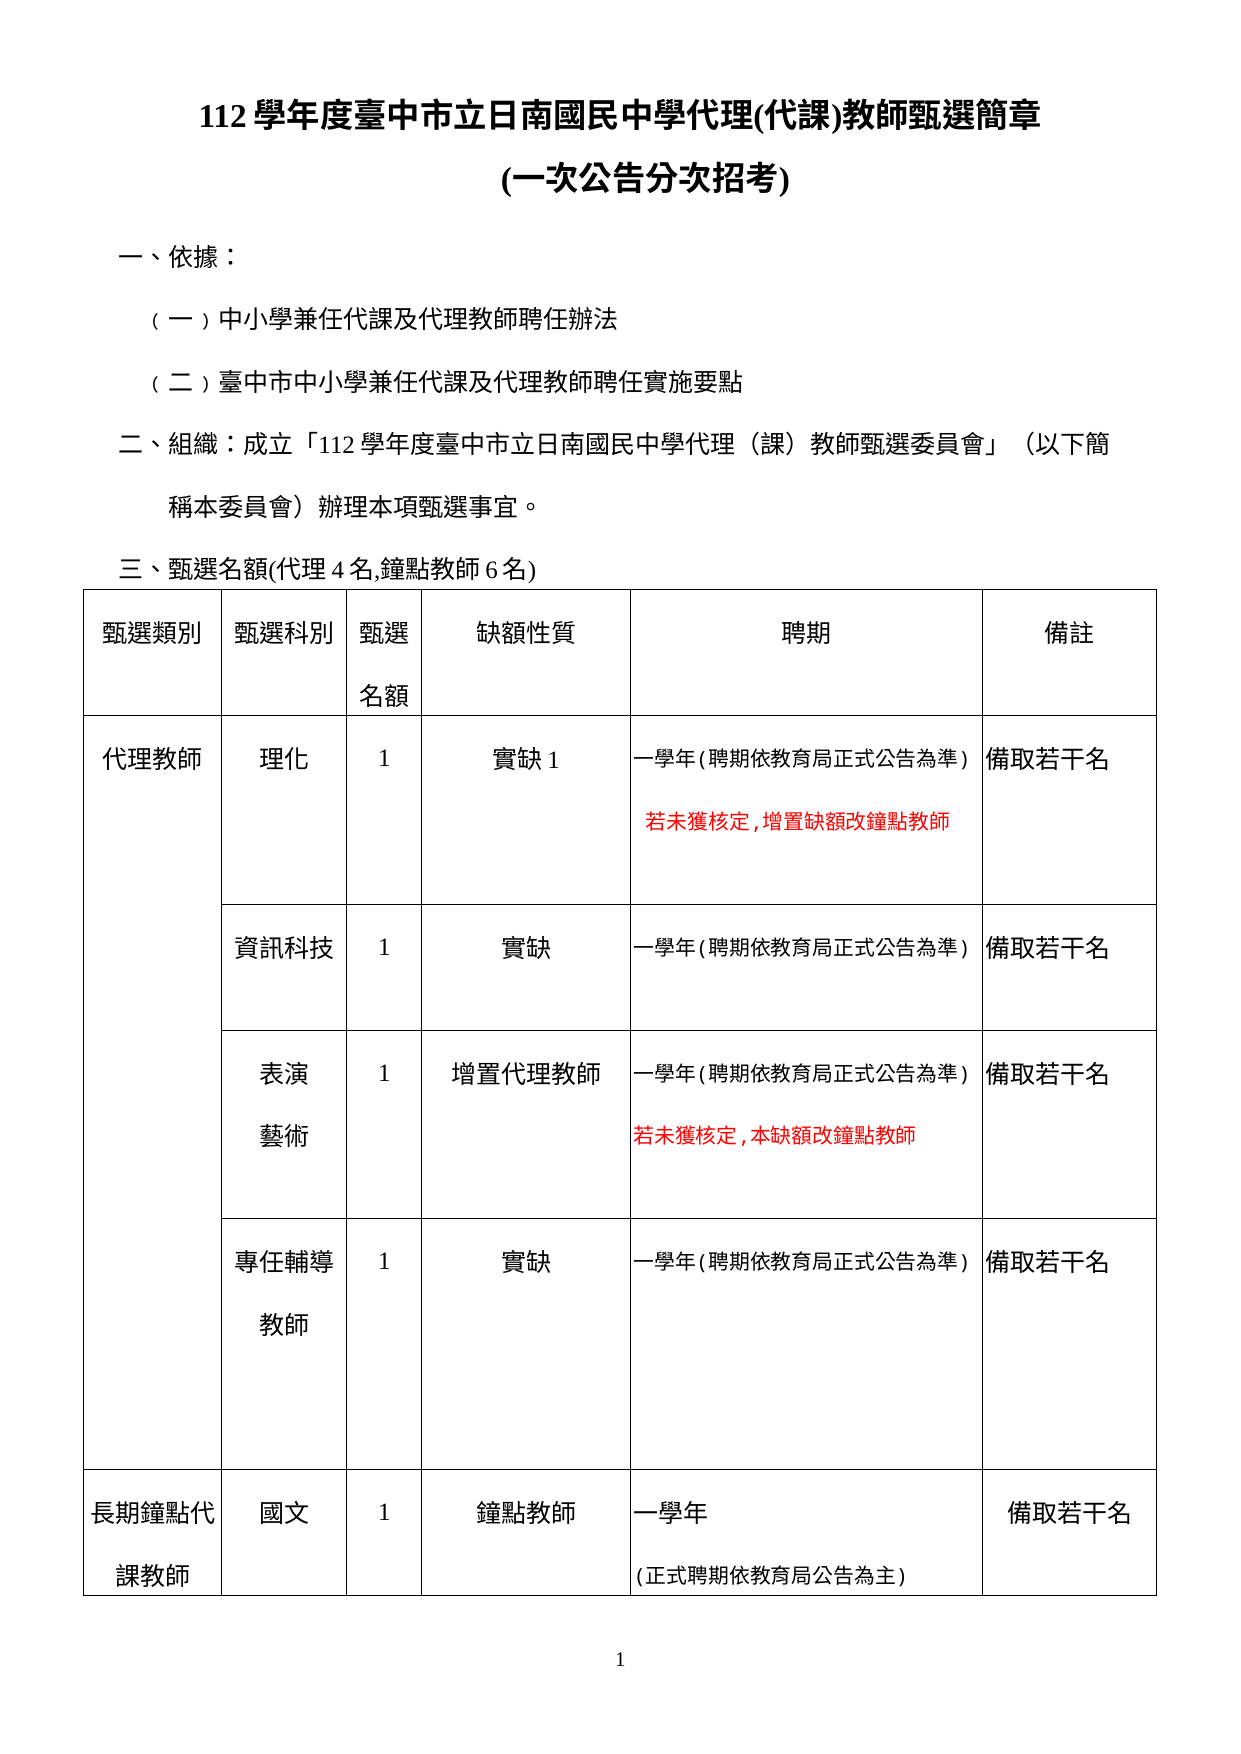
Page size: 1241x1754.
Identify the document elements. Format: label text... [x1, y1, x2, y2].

table_cell 備取若干名 [983, 1470, 1156, 1595]
text (一次公告分次招考) [118, 134, 1122, 197]
text 112學年度臺中市立日南國民中學代理(代課)教師甄選簡章 [118, 72, 1122, 134]
table_cell 1 [347, 1219, 421, 1469]
table_header 備註 [983, 590, 1156, 715]
table_cell 表演 藝術 [222, 1031, 346, 1218]
table_cell 實缺 [422, 1219, 630, 1469]
text 一、依據： [118, 214, 1122, 276]
table_cell 1 [347, 1031, 421, 1218]
table_cell 實缺 [422, 905, 630, 1029]
table_cell 鐘點教師 [422, 1470, 630, 1595]
table_cell 一學年(聘期依教育局正式公告為準) [631, 1219, 982, 1469]
text ﹙一﹚中小學兼任代課及代理教師聘任辦法 [143, 276, 1122, 339]
table_cell 一學年(聘期依教育局正式公告為準) 若未獲核定,本缺額改鐘點教師 [631, 1031, 982, 1218]
table_cell 1 [347, 905, 421, 1029]
table_cell 備取若干名 [983, 1031, 1156, 1218]
text 二、組織：成立「112學年度臺中市立日南國民中學代理（課）教師甄選委員會」（以下簡稱本委員會）辦理本項甄選事宜。 [118, 401, 1122, 526]
table_cell 一學年(聘期依教育局正式公告為準) [631, 905, 982, 1029]
table_cell 資訊科技 [222, 905, 346, 1029]
table_header 甄選科別 [222, 590, 346, 715]
text 三、甄選名額(代理4名,鐘點教師6名) [118, 526, 1122, 589]
table_cell 一學年 (正式聘期依教育局公告為主) [631, 1470, 982, 1595]
table_cell 1 [347, 716, 421, 903]
table_cell 實缺1 [422, 716, 630, 903]
table_header 缺額性質 [422, 590, 630, 715]
table_cell 理化 [222, 716, 346, 903]
table_header 甄選名額 [347, 590, 421, 715]
table_cell 長期鐘點代課教師 [84, 1470, 221, 1595]
table_cell 專任輔導教師 [222, 1219, 346, 1469]
table_cell 國文 [222, 1470, 346, 1595]
text ﹙二﹚臺中市中小學兼任代課及代理教師聘任實施要點 [143, 339, 1122, 401]
table_cell 一學年(聘期依教育局正式公告為準) 若未獲核定,增置缺額改鐘點教師 [631, 716, 982, 903]
table_cell 備取若干名 [983, 716, 1156, 903]
table_cell 代理教師 [84, 716, 221, 1469]
table_header 甄選類別 [84, 590, 221, 715]
table_cell 備取若干名 [983, 905, 1156, 1029]
table_cell 備取若干名 [983, 1219, 1156, 1469]
table_cell 增置代理教師 [422, 1031, 630, 1218]
table_header 聘期 [631, 590, 982, 715]
table_cell 1 [347, 1470, 421, 1595]
